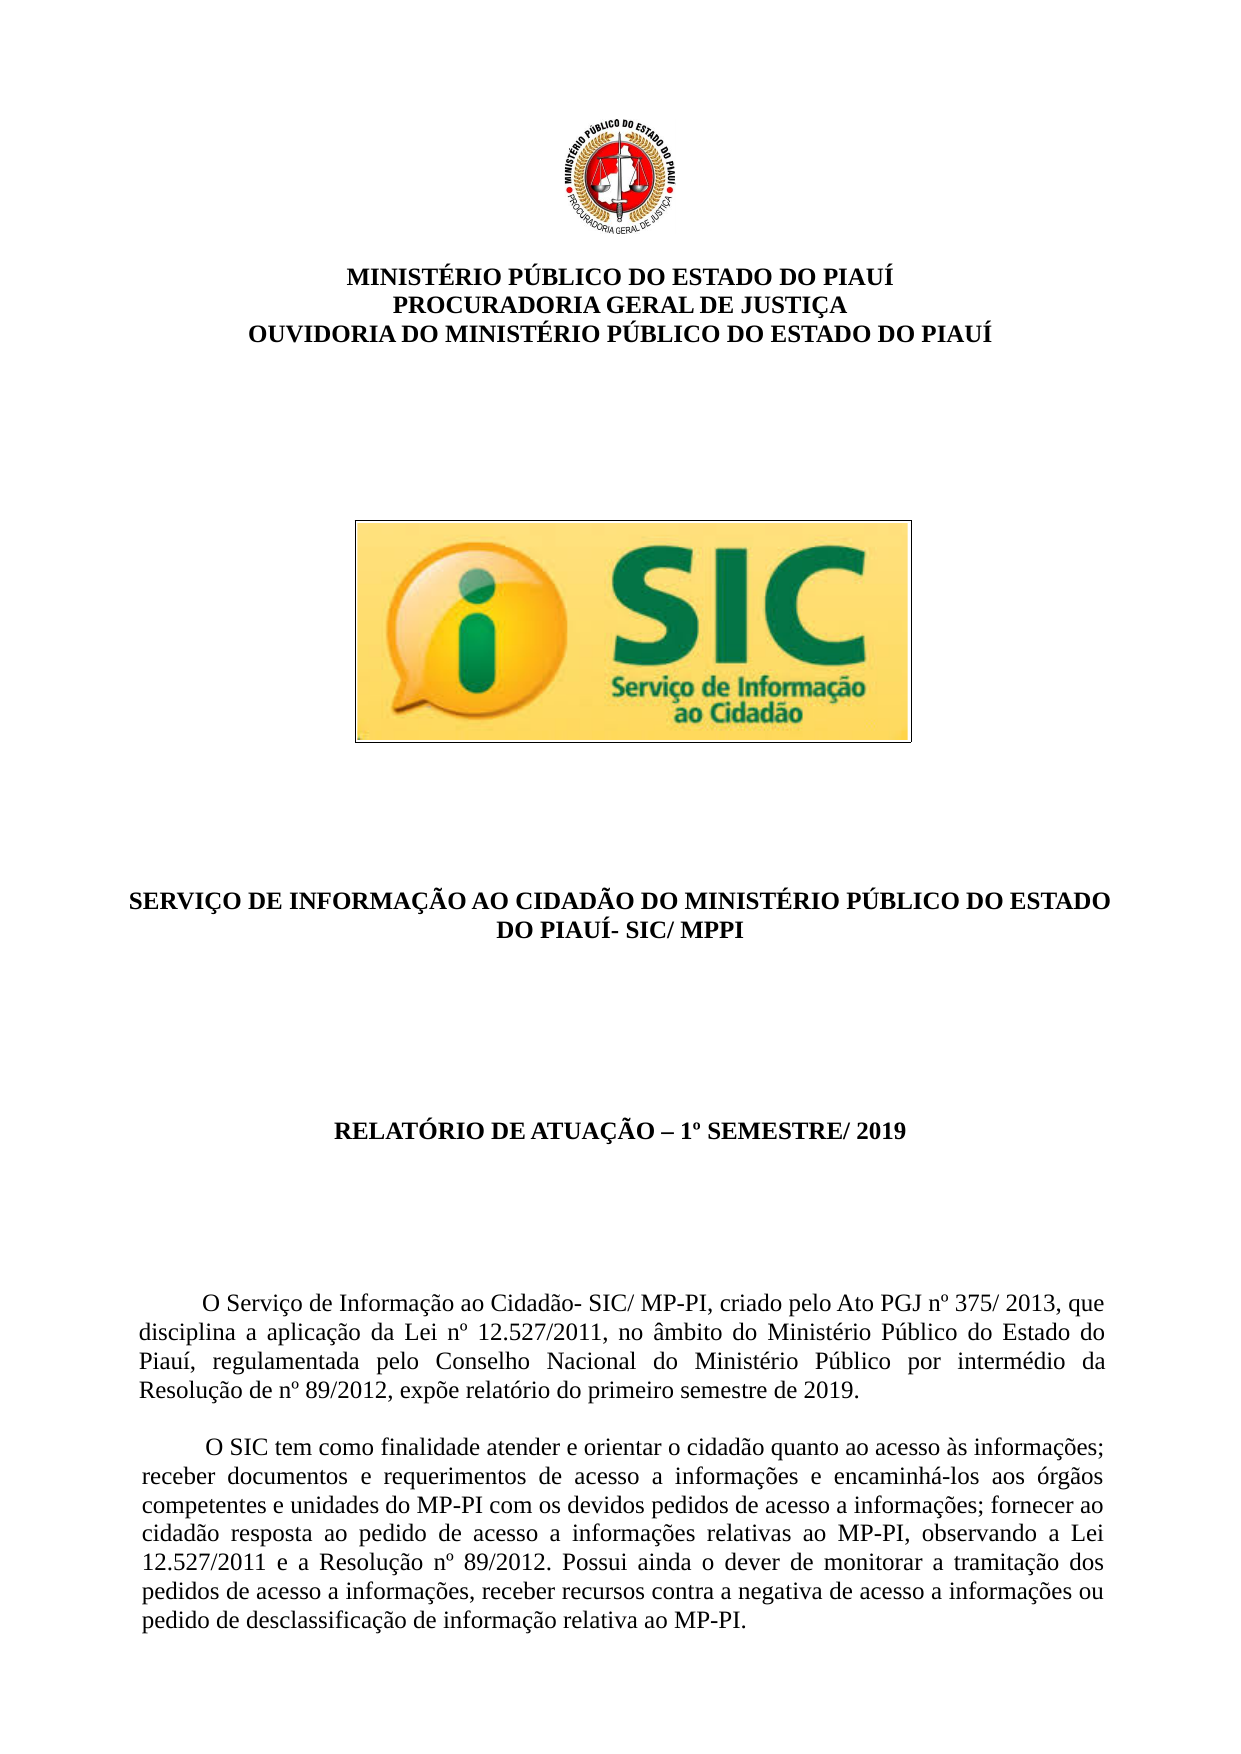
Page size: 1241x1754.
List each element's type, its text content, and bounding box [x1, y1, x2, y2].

picture [564, 119, 676, 234]
text RELATÓRIO DE ATUAÇÃO – 1º SEMESTRE/ 2019 [118, 1116, 1122, 1145]
text MINISTÉRIO PÚBLICO DO ESTADO DO PIAUÍ PROCURADORIA GERAL DE JUSTIÇA OUVIDORIA DO MINISTÉRIO PÚBLICO DO ESTADO DO PIAUÍ [118, 262, 1122, 348]
text O SIC tem como finalidade atender e orientar o cidadão quanto ao acesso às informações; receber documentos e requerimentos de acesso a informações e encaminhá-los aos órgãos competentes e unidades do MP-PI com os devidos pedidos de acesso a informações; fornecer ao cidadão resposta ao pedido de acesso a informações relativas ao MP-PI, observando a Lei 12.527/2011 e a Resolução nº 89/2012. Possui ainda o dever de monitorar a tramitação dos pedidos de acesso a informações, receber recursos contra a negativa de acesso a informações ou pedido de desclassificação de informação relativa ao MP-PI. [142, 1432, 1105, 1633]
picture [357, 523, 908, 740]
text O Serviço de Informação ao Cidadão- SIC/ MP-PI, criado pelo Ato PGJ nº 375/ 2013, que disciplina a aplicação da Lei nº 12.527/2011, no âmbito do Ministério Público do Estado do Piauí, regulamentada pelo Conselho Nacional do Ministério Público por intermédio da Resolução de nº 89/2012, expõe relatório do primeiro semestre de 2019. [138, 1288, 1106, 1403]
text SERVIÇO DE INFORMAÇÃO AO CIDADÃO DO MINISTÉRIO PÚBLICO DO ESTADO DO PIAUÍ- SIC/ MPPI [118, 886, 1122, 943]
